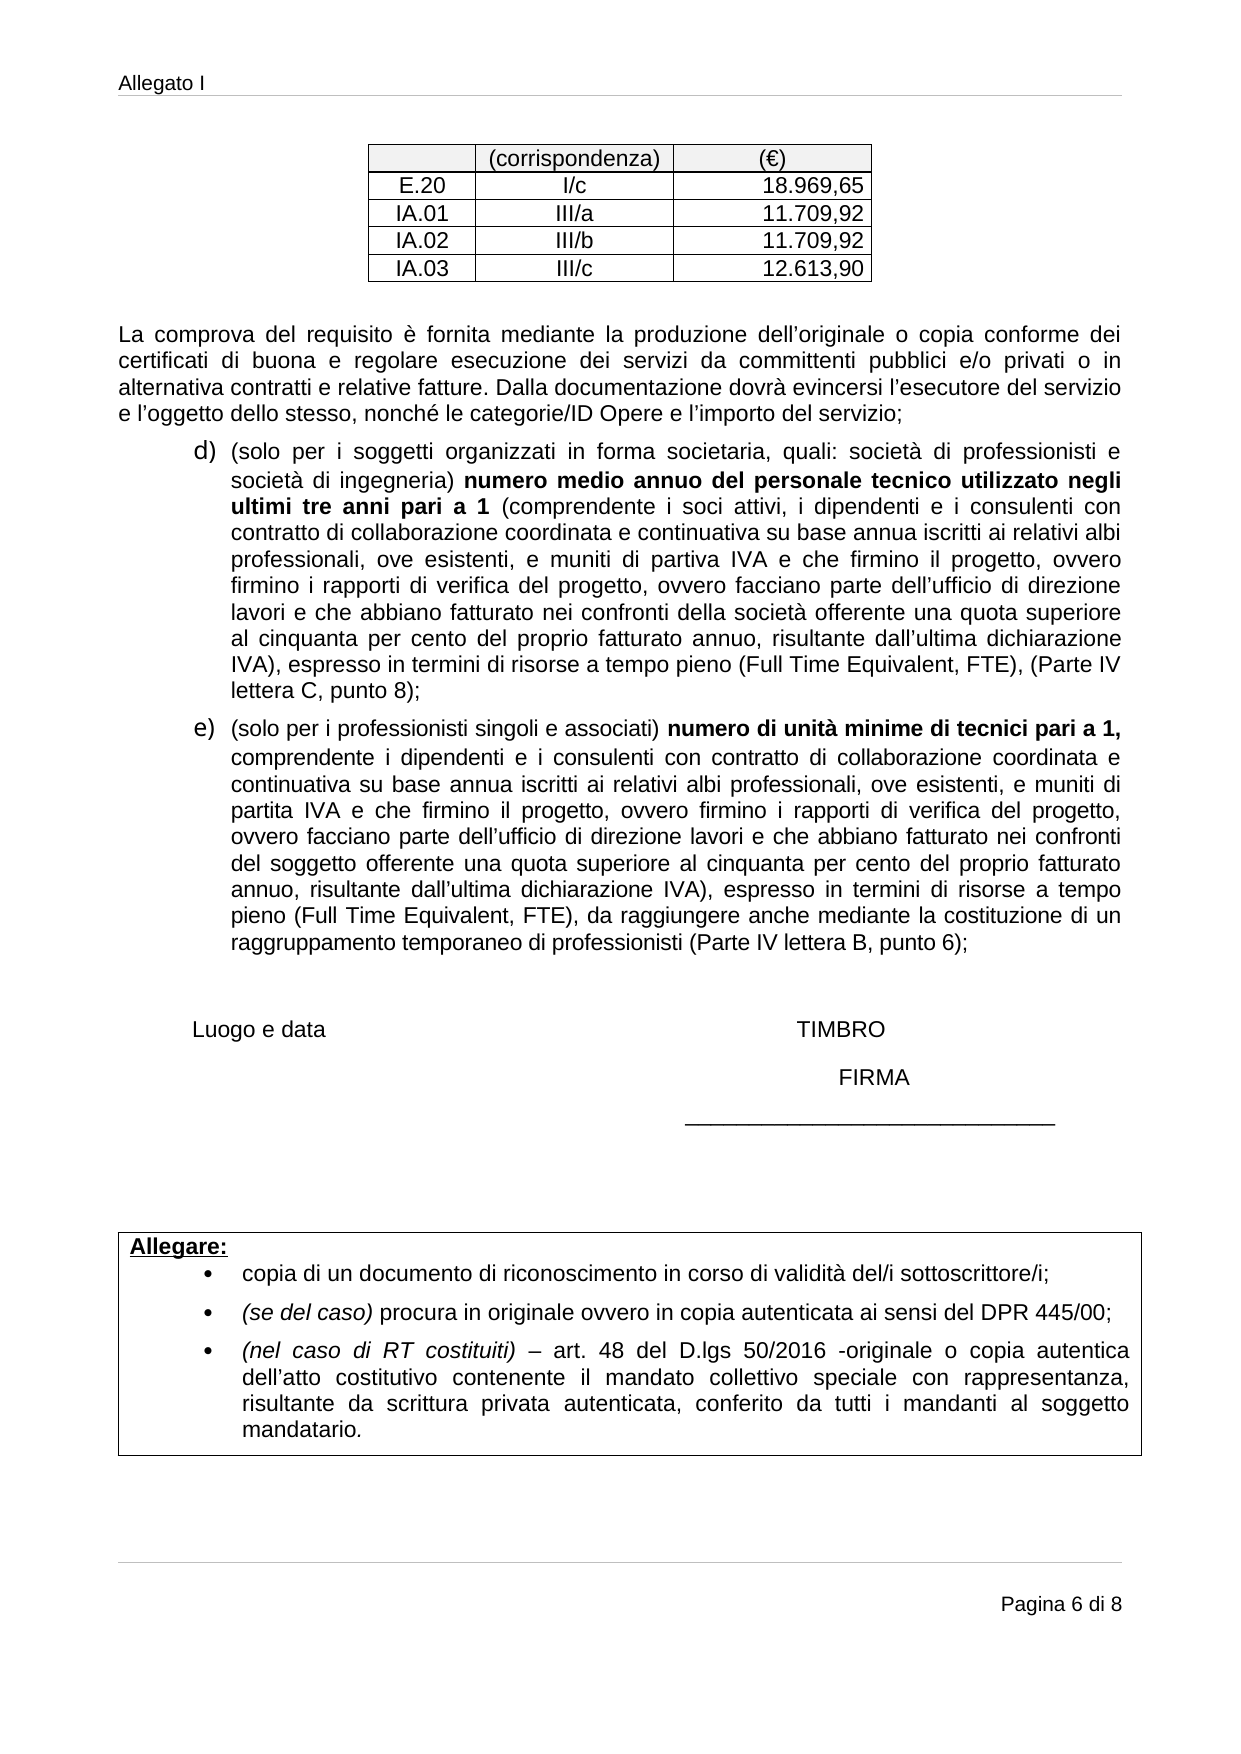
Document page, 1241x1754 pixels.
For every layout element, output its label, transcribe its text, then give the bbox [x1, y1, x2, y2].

table_header [369, 145, 475, 171]
table_cell IA.01 [369, 200, 475, 226]
text Luogo e data TIMBRO [192, 1016, 1122, 1043]
table_cell IA.03 [369, 255, 475, 281]
text La comprova del requisito è fornita mediante la produzione dell’originale o copia conforme dei certificati di buona e regolare esecuzione dei servizi da committenti pubblici e/o privati o in alternativa contratti e relative fatture. Dalla documentazione dovrà evincersi l’esecutore del servizio e l’oggetto dello stesso, nonché le categorie/ID Opere e l’importo del servizio; [118, 321, 1122, 426]
table_cell 12.613,90 [674, 255, 871, 281]
text FIRMA [156, 1064, 1122, 1090]
list (solo per i professionisti singoli e associati) numero di unità minime di tecnici pari a 1, comprendente i dipendenti e i consulenti con contratto di collaborazione coordinata e continuativa su base annua iscritti ai relativi albi professionali, ove esistenti, e muniti di partita IVA e che firmino il progetto, ovvero firmino i rapporti di verifica del progetto, ovvero facciano parte dell’ufficio di direzione lavori e che abbiano fatturato nei confronti del soggetto offerente una quota superiore al cinquanta per cento del proprio fatturato annuo, risultante dall’ultima dichiarazione IVA), espresso in termini di risorse a tempo pieno (Full Time Equivalent, FTE), da raggiungere anche mediante la costituzione di un raggruppamento temporaneo di professionisti (Parte IV lettera B, punto 6); [193, 710, 1122, 955]
table_cell III/c [476, 255, 673, 281]
table_cell III/b [476, 227, 673, 254]
text _____________________________ [634, 1100, 1122, 1127]
table_cell 11.709,92 [674, 200, 871, 226]
table_header (corrispondenza) [476, 145, 673, 171]
table_cell E.20 [369, 173, 475, 199]
table_cell 18.969,65 [674, 173, 871, 199]
table_cell 11.709,92 [674, 227, 871, 254]
table_header (€) [674, 145, 871, 171]
table_header Allegare: copia di un documento di riconoscimento in corso di validità del/i sottoscrittore/i; (se del caso) procura in originale ovvero in copia autenticata ai sensi del DPR 445/00; (nel caso di RT costituiti) – art. 48 del D.lgs 50/2016 -originale o copia autentica dell’atto costitutivo contenente il mandato collettivo speciale con rappresentanza, risultante da scrittura privata autenticata, conferito da tutti i mandanti al soggetto mandatario. [119, 1233, 1141, 1455]
list (solo per i soggetti organizzati in forma societaria, quali: società di professionisti e società di ingegneria) numero medio annuo del personale tecnico utilizzato negli ultimi tre anni pari a 1 (comprendente i soci attivi, i dipendenti e i consulenti con contratto di collaborazione coordinata e continuativa su base annua iscritti ai relativi albi professionali, ove esistenti, e muniti di partiva IVA e che firmino il progetto, ovvero firmino i rapporti di verifica del progetto, ovvero facciano parte dell’ufficio di direzione lavori e che abbiano fatturato nei confronti della società offerente una quota superiore al cinquanta per cento del proprio fatturato annuo, risultante dall’ultima dichiarazione IVA), espresso in termini di risorse a tempo pieno (Full Time Equivalent, FTE), (Parte IV lettera C, punto 8); [193, 433, 1122, 704]
table_cell III/a [476, 200, 673, 226]
table_cell IA.02 [369, 227, 475, 254]
table_cell I/c [476, 173, 673, 199]
